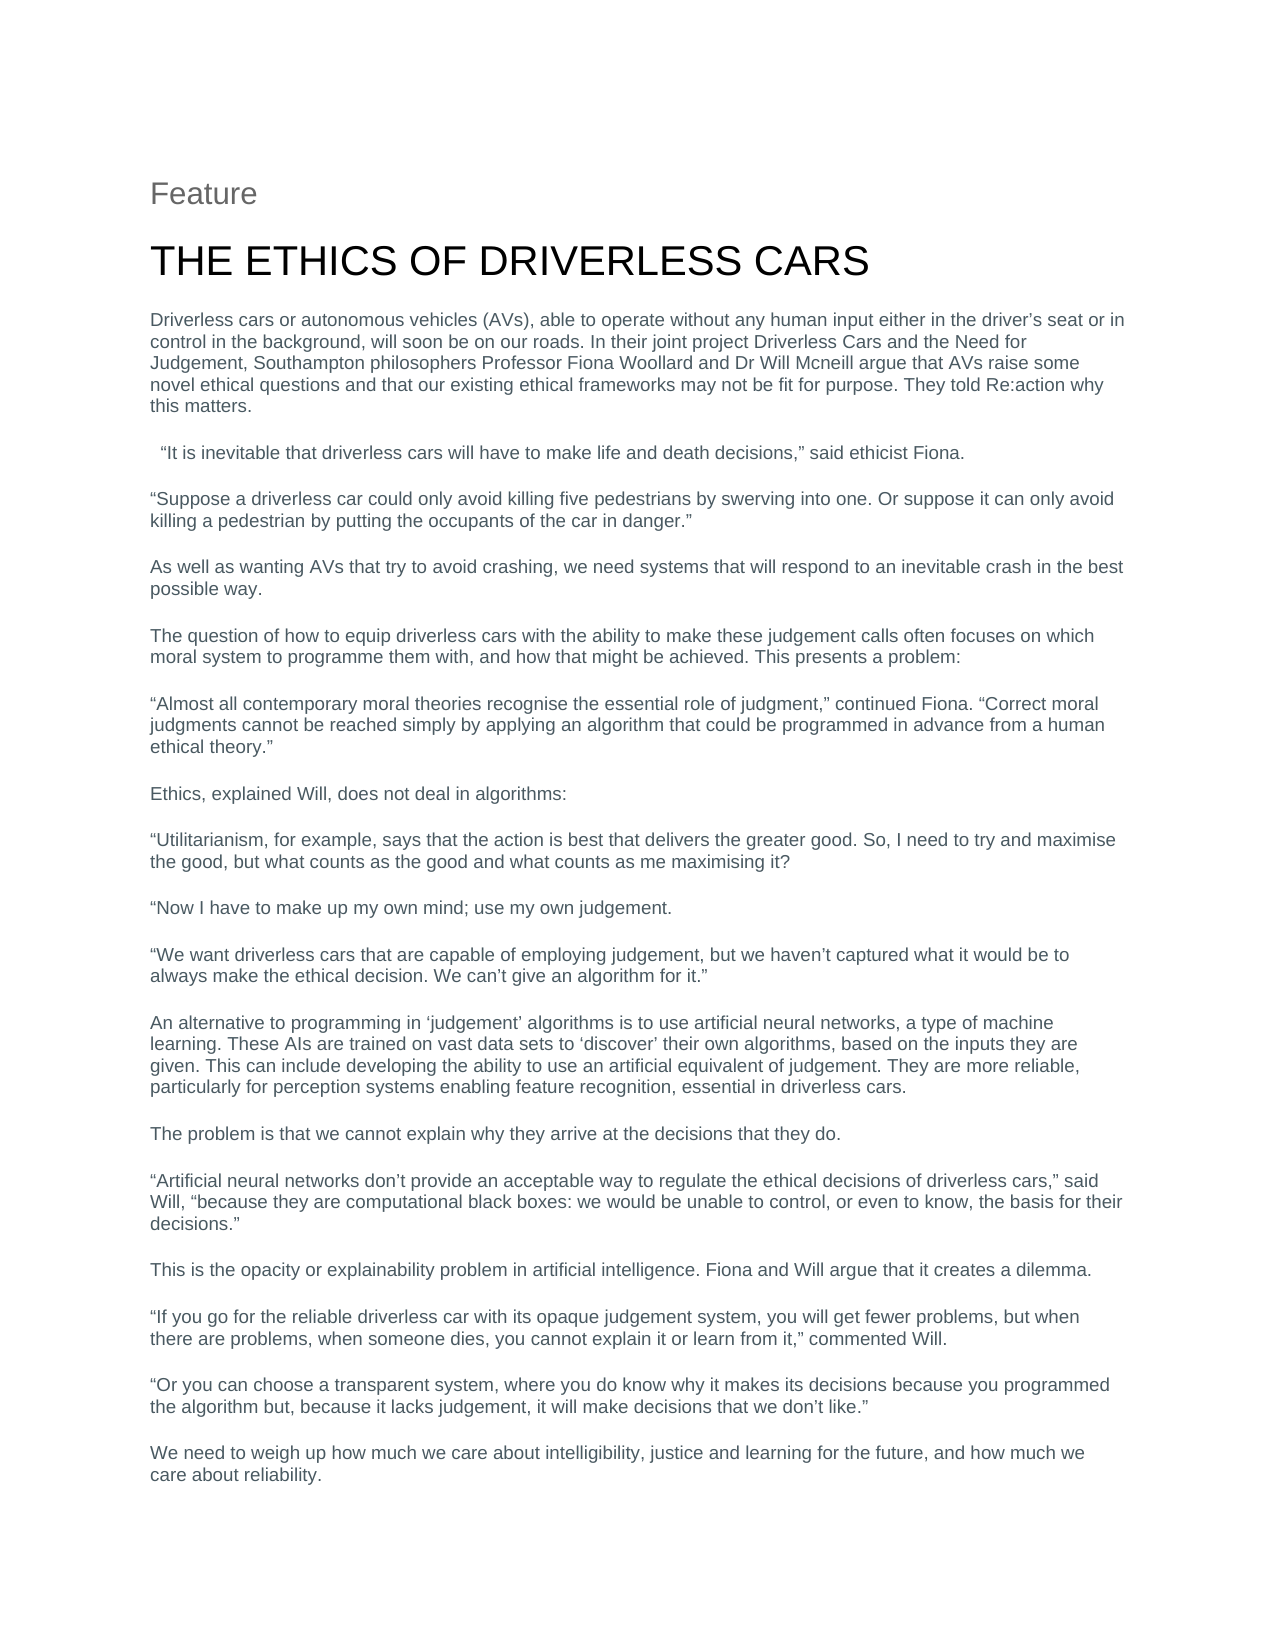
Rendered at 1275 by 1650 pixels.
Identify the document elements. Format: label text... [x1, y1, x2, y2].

text “It is inevitable that driverless cars will have to make life and death decisions,” said ethicist Fiona. [150, 442, 1125, 463]
text “Or you can choose a transparent system, where you do know why it makes its decisions because you programmed the algorithm but, because it lacks judgement, it will make decisions that we don’t like.” [150, 1374, 1125, 1417]
subtitle Feature [150, 175, 1125, 211]
text Driverless cars or autonomous vehicles (AVs), able to operate without any human input either in the driver’s seat or in control in the background, will soon be on our roads. In their joint project Driverless Cars and the Need for Judgement, Southampton philosophers Professor Fiona Woollard and Dr Will Mcneill argue that AVs raise some novel ethical questions and that our existing ethical frameworks may not be fit for purpose. They told Re:action why this matters. [150, 309, 1125, 417]
text The question of how to equip driverless cars with the ability to make these judgement calls often focuses on which moral system to programme them with, and how that might be achieved. This presents a problem: [150, 624, 1125, 668]
subtitle THE ETHICS OF DRIVERLESS CARS [150, 236, 1125, 284]
text Ethics, explained Will, does not deal in algorithms: [150, 782, 1125, 804]
text As well as wanting AVs that try to avoid crashing, we need systems that will respond to an inevitable crash in the best possible way. [150, 556, 1125, 599]
text We need to weigh up how much we care about intelligibility, justice and learning for the future, and how much we care about reliability. [150, 1442, 1125, 1485]
text “Utilitarianism, for example, says that the action is best that delivers the greater good. So, I need to try and maximise the good, but what counts as the good and what counts as me maximising it? [150, 829, 1125, 872]
text “We want driverless cars that are capable of employing judgement, but we haven’t captured what it would be to always make the ethical decision. We can’t give an algorithm for it.” [150, 943, 1125, 987]
text “If you go for the reliable driverless car with its opaque judgement system, you will get fewer problems, but when there are problems, when someone dies, you cannot explain it or learn from it,” commented Will. [150, 1306, 1125, 1349]
text “Suppose a driverless car could only avoid killing five pedestrians by swerving into one. Or suppose it can only avoid killing a pedestrian by putting the occupants of the car in danger.” [150, 488, 1125, 531]
text “Now I have to make up my own mind; use my own judgement. [150, 897, 1125, 918]
text “Artificial neural networks don’t provide an acceptable way to regulate the ethical decisions of driverless cars,” said Will, “because they are computational black boxes: we would be unable to control, or even to know, the basis for their decisions.” [150, 1169, 1125, 1234]
text “Almost all contemporary moral theories recognise the essential role of judgment,” continued Fiona. “Correct moral judgments cannot be reached simply by applying an algorithm that could be programmed in advance from a human ethical theory.” [150, 693, 1125, 757]
text The problem is that we cannot explain why they arrive at the decisions that they do. [150, 1123, 1125, 1144]
text An alternative to programming in ‘judgement’ algorithms is to use artificial neural networks, a type of machine learning. These AIs are trained on vast data sets to ‘discover’ their own algorithms, based on the inputs they are given. This can include developing the ability to use an artificial equivalent of judgement. They are more reliable, particularly for perception systems enabling feature recognition, essential in driverless cars. [150, 1012, 1125, 1098]
text This is the opacity or explainability problem in artificial intelligence. Fiona and Will argue that it creates a dilemma. [150, 1259, 1125, 1281]
